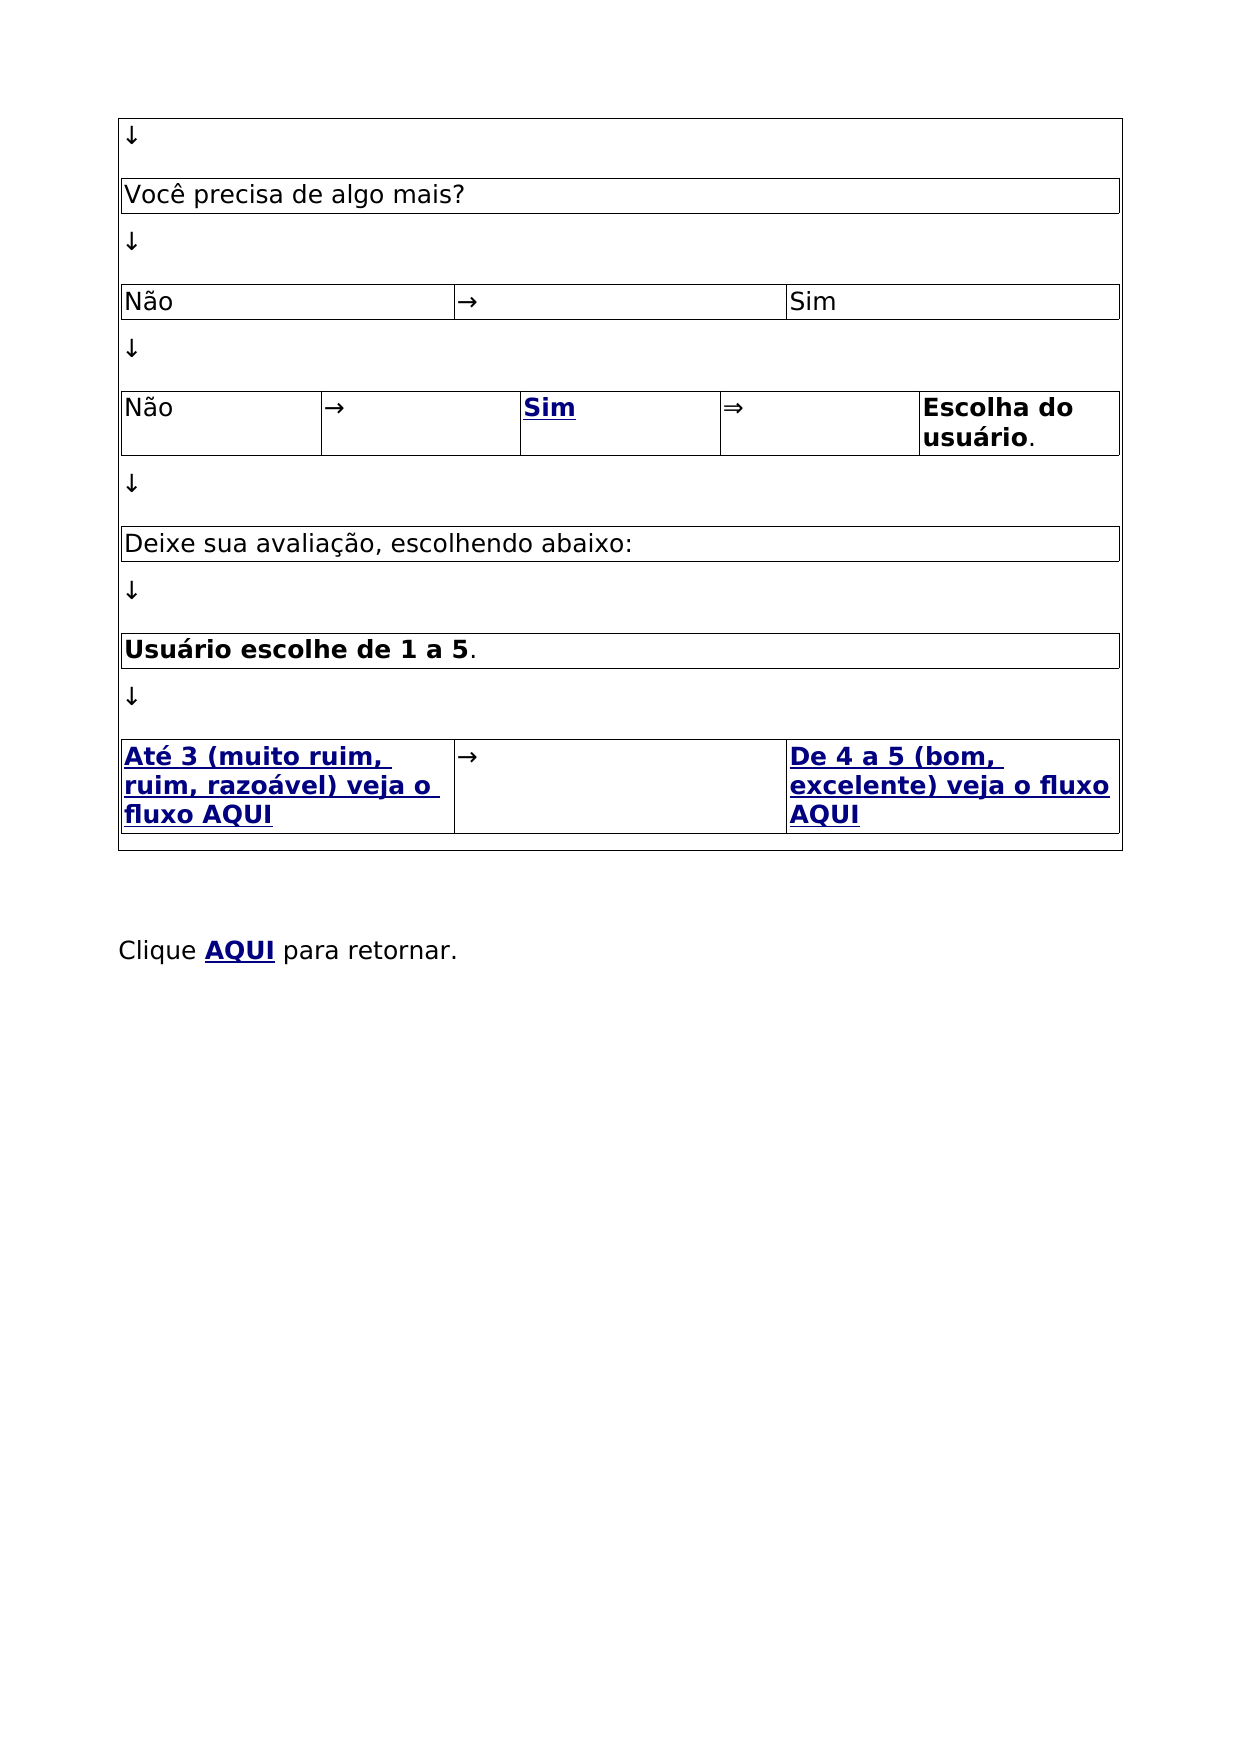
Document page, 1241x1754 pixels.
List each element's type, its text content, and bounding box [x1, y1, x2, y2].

table_header De 4 a 5 (bom, excelente) veja o fluxo AQUI [787, 740, 1119, 832]
table_header Você precisa de algo mais? [122, 179, 1119, 213]
table_header Até 3 (muito ruim, ruim, razoável) veja o fluxo AQUI [122, 740, 454, 832]
table_header Escolha do usuário. [920, 392, 1119, 455]
table_header Deixe sua avaliação, escolhendo abaixo: [122, 527, 1119, 561]
table_header Não [122, 392, 321, 455]
table_header → [455, 285, 786, 319]
table_header → [455, 740, 786, 832]
text Clique AQUI para retornar. [118, 936, 1122, 994]
table_header Usuário escolhe de 1 a 5. [122, 634, 1119, 668]
table_header → [322, 392, 520, 455]
table_header Não [122, 285, 454, 319]
table_header Sim [521, 392, 720, 455]
table_header ⇒ [721, 392, 919, 455]
table_header Sim [787, 285, 1119, 319]
table_header ↓ ↓ ↓ ↓ ↓ ↓ [119, 119, 1122, 850]
